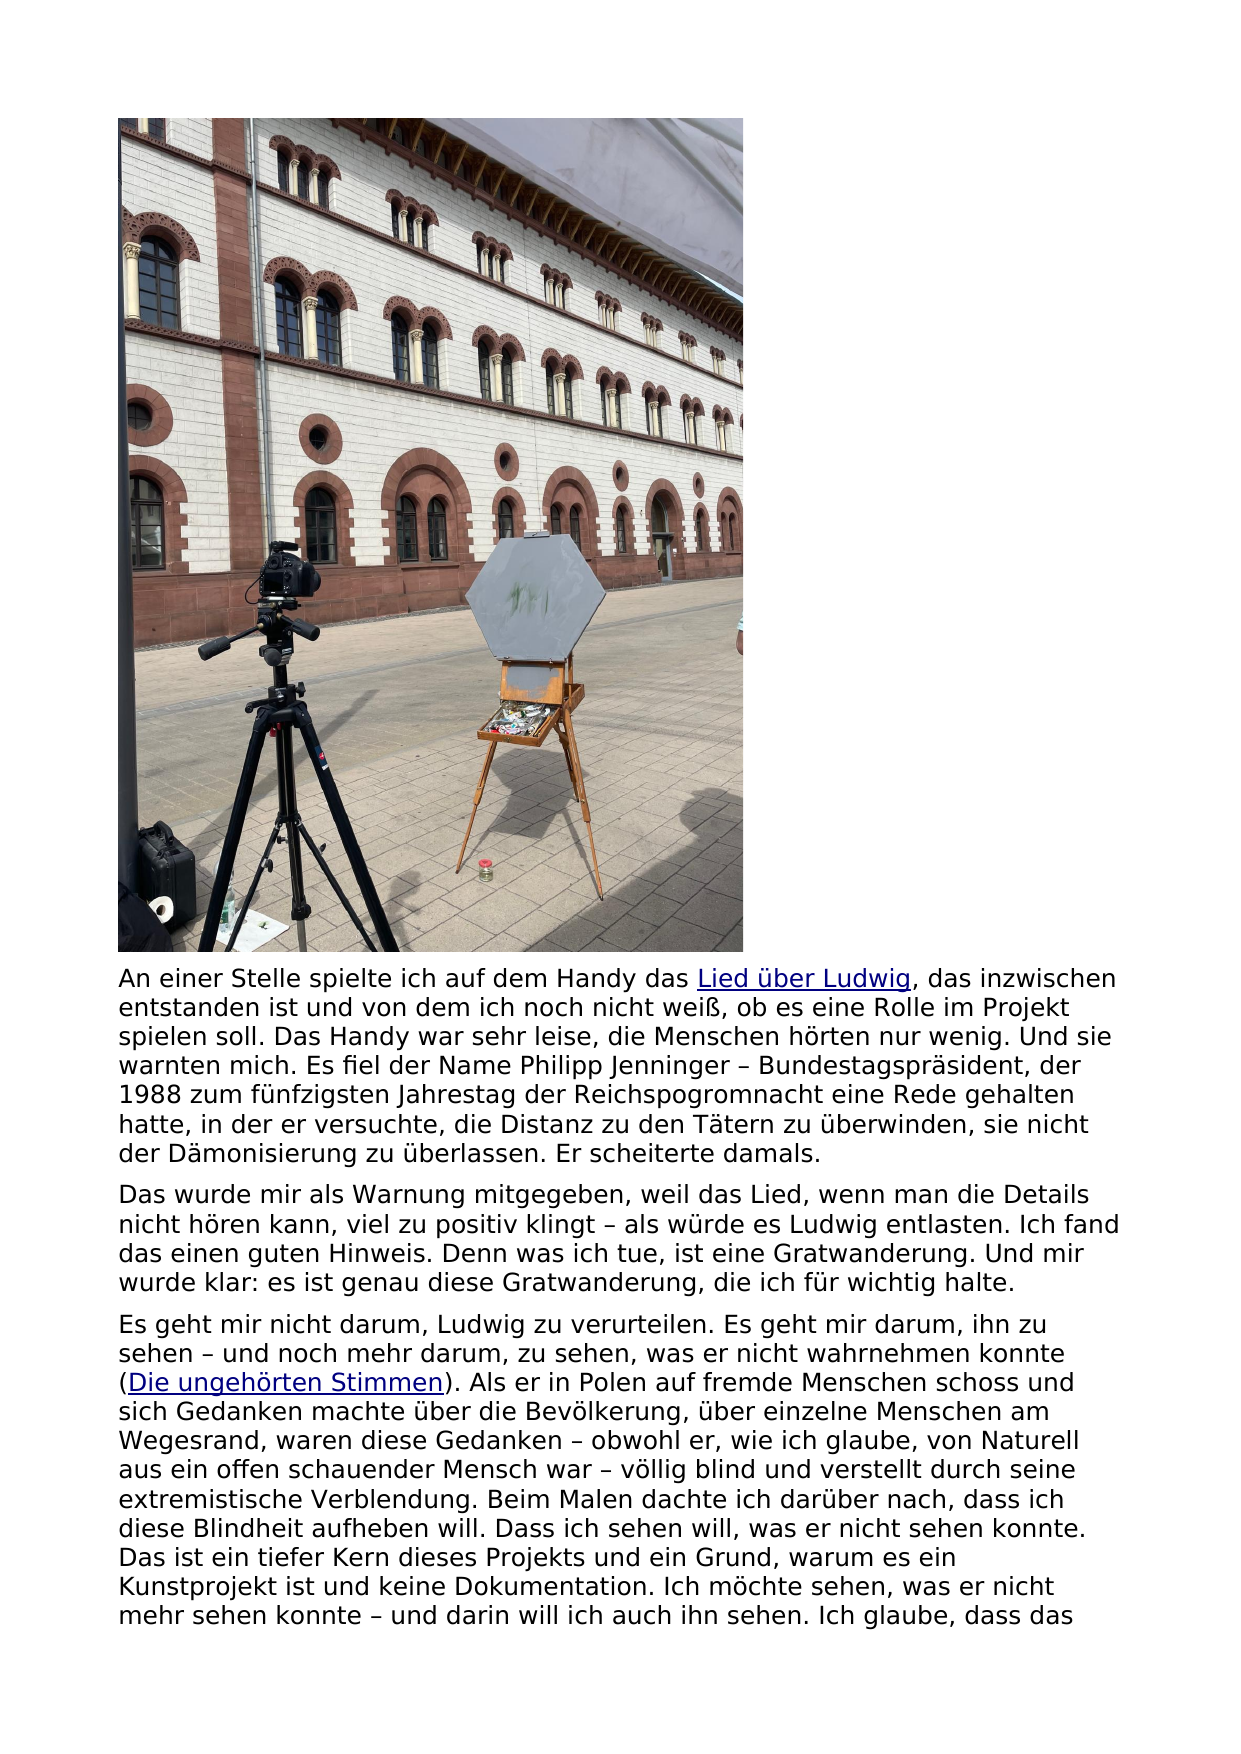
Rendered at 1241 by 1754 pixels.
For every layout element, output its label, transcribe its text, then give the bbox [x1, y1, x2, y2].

text Es geht mir nicht darum, Ludwig zu verurteilen. Es geht mir darum, ihn zu sehen – und noch mehr darum, zu sehen, was er nicht wahrnehmen konnte (Die ungehörten Stimmen). Als er in Polen auf fremde Menschen schoss und sich Gedanken machte über die Bevölkerung, über einzelne Menschen am Wegesrand, waren diese Gedanken – obwohl er, wie ich glaube, von Naturell aus ein offen schauender Mensch war – völlig blind und verstellt durch seine extremistische Verblendung. Beim Malen dachte ich darüber nach, dass ich diese Blindheit aufheben will. Dass ich sehen will, was er nicht sehen konnte. Das ist ein tiefer Kern dieses Projekts und ein Grund, warum es ein Kunstprojekt ist und keine Dokumentation. Ich möchte sehen, was er nicht mehr sehen konnte – und darin will ich auch ihn sehen. Ich glaube, dass das [118, 1310, 1122, 1631]
text Das wurde mir als Warnung mitgegeben, weil das Lied, wenn man die Details nicht hören kann, viel zu positiv klingt – als würde es Ludwig entlasten. Ich fand das einen guten Hinweis. Denn was ich tue, ist eine Gratwanderung. Und mir wurde klar: es ist genau diese Gratwanderung, die ich für wichtig halte. [118, 1181, 1122, 1297]
text An einer Stelle spielte ich auf dem Handy das Lied über Ludwig, das inzwischen entstanden ist und von dem ich noch nicht weiß, ob es eine Rolle im Projekt spielen soll. Das Handy war sehr leise, die Menschen hörten nur wenig. Und sie warnten mich. Es fiel der Name Philipp Jenninger – Bundestagspräsident, der 1988 zum fünfzigsten Jahrestag der Reichspogromnacht eine Rede gehalten hatte, in der er versuchte, die Distanz zu den Tätern zu überwinden, sie nicht der Dämonisierung zu überlassen. Er scheiterte damals. [118, 964, 1122, 1168]
picture [118, 118, 744, 952]
